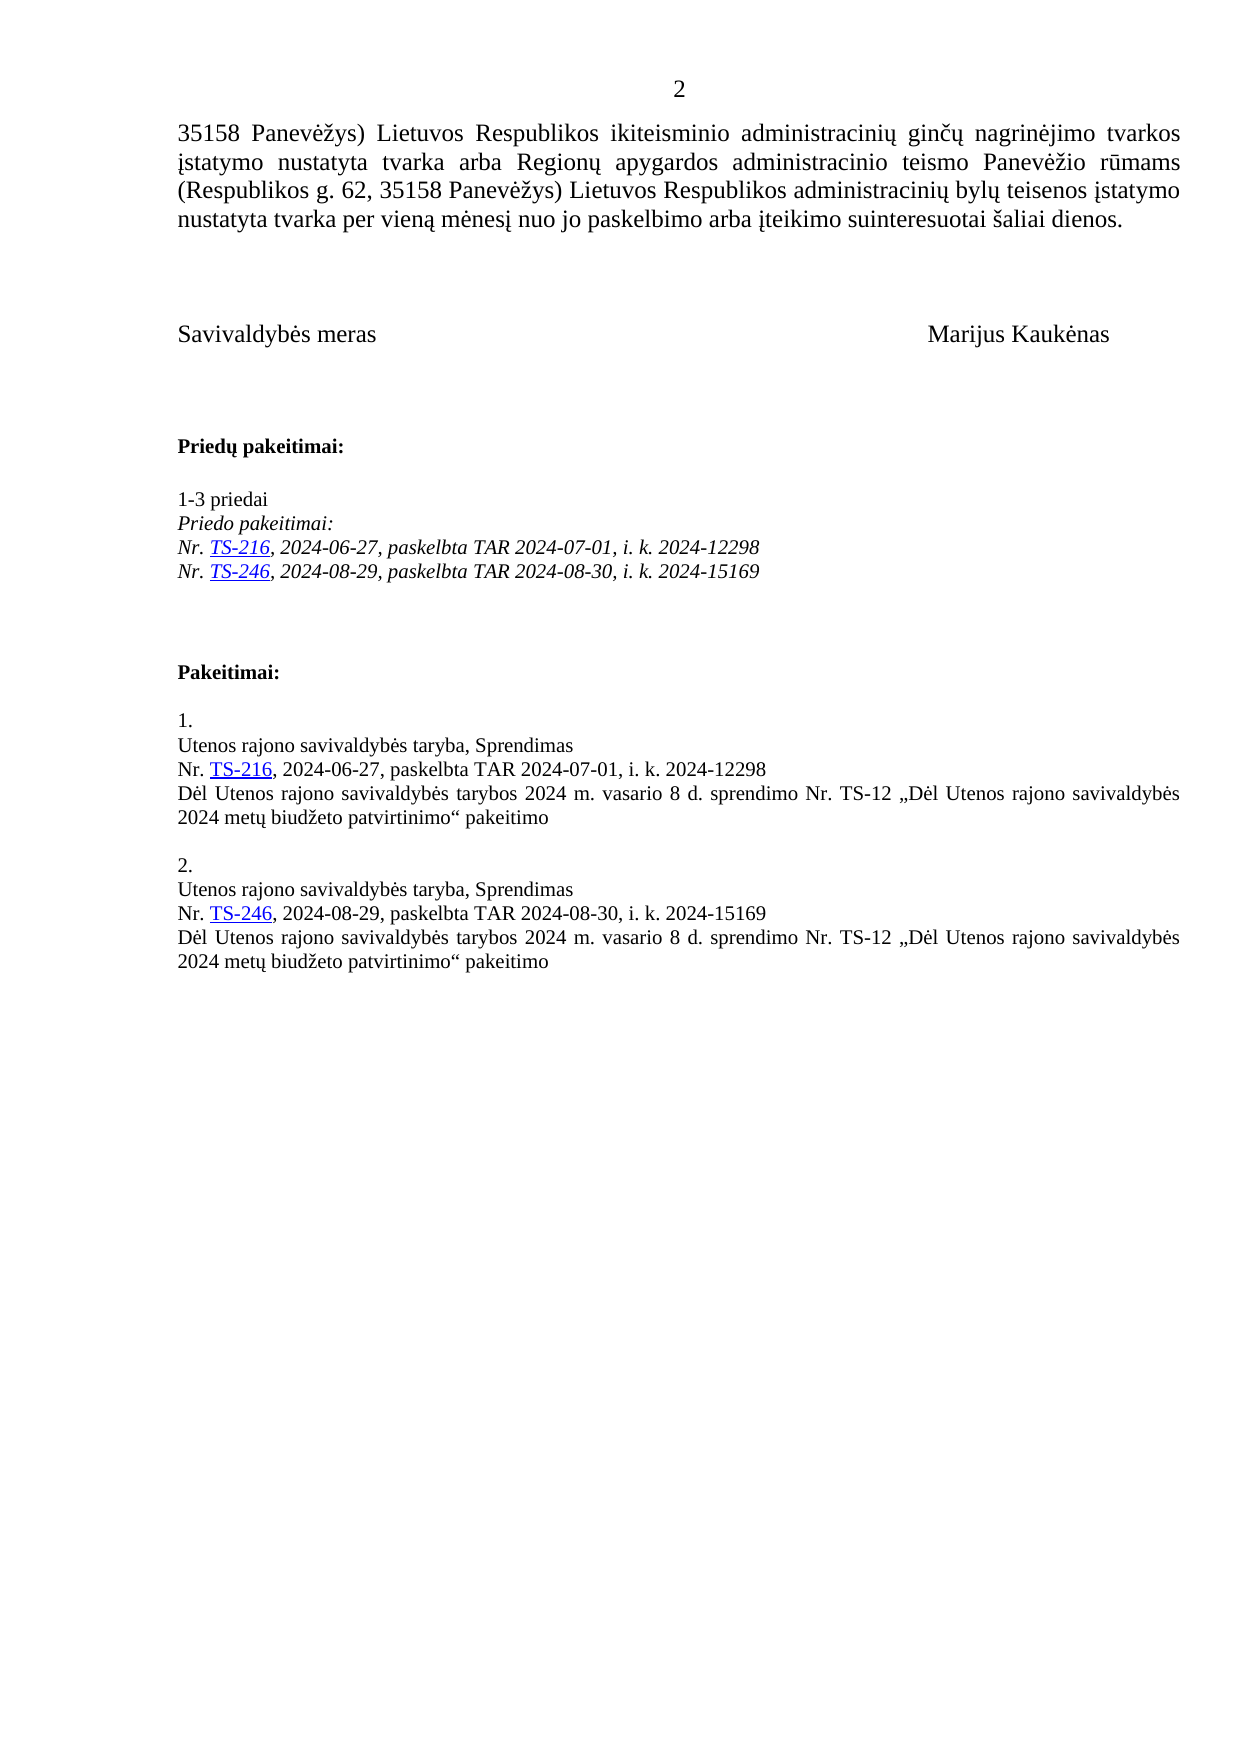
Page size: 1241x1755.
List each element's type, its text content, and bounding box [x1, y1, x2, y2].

text Dėl Utenos rajono savivaldybės tarybos 2024 m. vasario 8 d. sprendimo Nr. TS-12 „Dėl Utenos rajono savivaldybės 2024 metų biudžeto patvirtinimo“ pakeitimo [177, 781, 1181, 829]
text Nr. TS-216, 2024-06-27, paskelbta TAR 2024-07-01, i. k. 2024-12298 [177, 757, 1181, 781]
text Priedų pakeitimai: [177, 434, 1181, 458]
text Savivaldybės meras Marijus Kaukėnas [177, 319, 1181, 348]
text 35158 Panevėžys) Lietuvos Respublikos ikiteisminio administracinių ginčų nagrinėjimo tvarkos įstatymo nustatyta tvarka arba Regionų apygardos administracinio teismo Panevėžio rūmams (Respublikos g. 62, 35158 Panevėžys) Lietuvos Respublikos administracinių bylų teisenos įstatymo nustatyta tvarka per vieną mėnesį nuo jo paskelbimo arba įteikimo suinteresuotai šaliai dienos. [177, 118, 1181, 233]
text Nr. TS-246, 2024-08-29, paskelbta TAR 2024-08-30, i. k. 2024-15169 [177, 901, 1181, 925]
text Nr. TS-246, 2024-08-29, paskelbta TAR 2024-08-30, i. k. 2024-15169 [177, 559, 1181, 583]
text 2. [177, 853, 1181, 877]
text 1. [177, 708, 1181, 732]
text 1-3 priedai [177, 487, 1181, 511]
text Pakeitimai: [177, 660, 1181, 684]
text Utenos rajono savivaldybės taryba, Sprendimas [177, 877, 1181, 901]
text Priedo pakeitimai: [177, 511, 1181, 535]
text Nr. TS-216, 2024-06-27, paskelbta TAR 2024-07-01, i. k. 2024-12298 [177, 535, 1181, 559]
text Utenos rajono savivaldybės taryba, Sprendimas [177, 732, 1181, 757]
text Dėl Utenos rajono savivaldybės tarybos 2024 m. vasario 8 d. sprendimo Nr. TS-12 „Dėl Utenos rajono savivaldybės 2024 metų biudžeto patvirtinimo“ pakeitimo [177, 925, 1181, 973]
